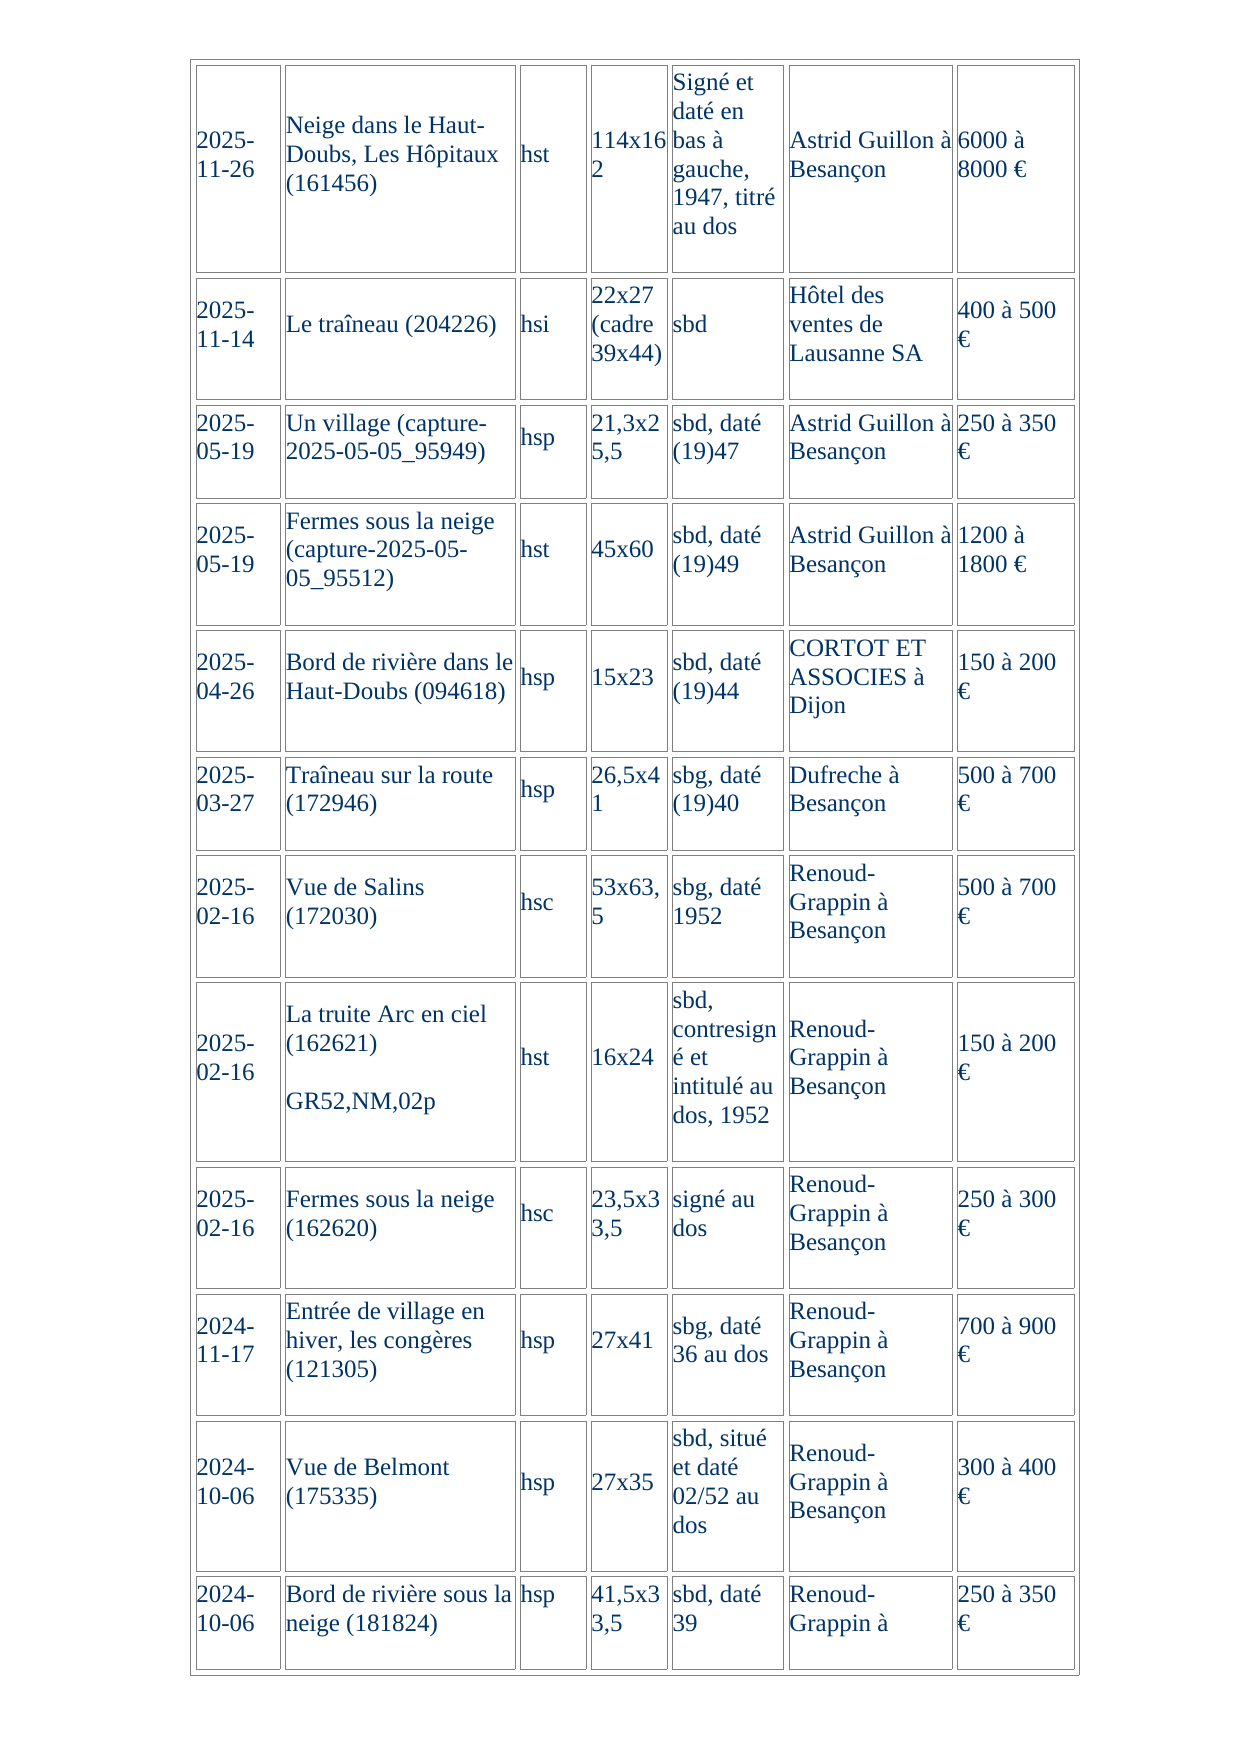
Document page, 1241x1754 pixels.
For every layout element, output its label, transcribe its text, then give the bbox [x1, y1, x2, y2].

table_cell Renoud-Grappin à Besançon [786, 1288, 954, 1415]
table_cell sbd, daté (19)44 [670, 625, 786, 751]
table_cell Traîneau sur la route (172946) [283, 751, 517, 850]
table_cell Astrid Guillon à Besançon [786, 60, 954, 272]
table_cell hsp [518, 399, 588, 497]
table_cell Renoud-Grappin à [786, 1571, 954, 1669]
table_cell 2025-05-19 [193, 399, 283, 497]
table_cell 2025-02-16 [193, 1161, 283, 1288]
table_cell 16x24 [588, 977, 669, 1161]
table_cell 250 à 350 € [955, 399, 1076, 497]
table_cell Dufreche à Besançon [786, 751, 954, 850]
table_cell Vue de Belmont (175335) [283, 1415, 517, 1571]
table_cell Fermes sous la neige (capture-2025-05-05_95512) [283, 498, 517, 624]
table_cell 250 à 300 € [955, 1161, 1076, 1288]
table_cell 26,5x41 [588, 751, 669, 850]
table_cell 150 à 200 € [955, 625, 1076, 751]
table_cell sbd, situé et daté 02/52 au dos [670, 1415, 786, 1571]
table_cell hsc [518, 850, 588, 977]
table_cell 2024-10-06 [193, 1415, 283, 1571]
table_cell Astrid Guillon à Besançon [786, 498, 954, 624]
table_cell Entrée de village en hiver, les congères (121305) [283, 1288, 517, 1415]
table_cell hst [518, 60, 588, 272]
table_cell 400 à 500 € [955, 272, 1076, 399]
table_cell sbd, daté (19)47 [670, 399, 786, 497]
table_cell hsp [518, 1288, 588, 1415]
table_cell 27x35 [588, 1415, 669, 1571]
table_cell signé au dos [670, 1161, 786, 1288]
table_cell 2024-10-06 [193, 1571, 283, 1669]
table_cell 22x27 (cadre 39x44) [588, 272, 669, 399]
table_cell Neige dans le Haut-Doubs, Les Hôpitaux (161456) [283, 60, 517, 272]
table_cell Le traîneau (204226) [283, 272, 517, 399]
table_cell sbd [670, 272, 786, 399]
table_cell 23,5x33,5 [588, 1161, 669, 1288]
table_cell 53x63,5 [588, 850, 669, 977]
table_cell hsp [518, 625, 588, 751]
table_cell 2025-02-16 [193, 850, 283, 977]
table_cell 114x162 [588, 60, 669, 272]
table_cell 2025-11-26 [193, 60, 283, 272]
table_cell hsc [518, 1161, 588, 1288]
table_cell Renoud-Grappin à Besançon [786, 1415, 954, 1571]
table_cell hsp [518, 751, 588, 850]
table_cell 2024-11-17 [193, 1288, 283, 1415]
table_cell 21,3x25,5 [588, 399, 669, 497]
table_cell 1200 à 1800 € [955, 498, 1076, 624]
table_cell 150 à 200 € [955, 977, 1076, 1161]
table_cell 700 à 900 € [955, 1288, 1076, 1415]
table_cell sbg, daté (19)40 [670, 751, 786, 850]
table_cell Astrid Guillon à Besançon [786, 399, 954, 497]
table_cell 15x23 [588, 625, 669, 751]
table_cell 300 à 400 € [955, 1415, 1076, 1571]
table_cell CORTOT ET ASSOCIES à Dijon [786, 625, 954, 751]
table_cell sbg, daté 1952 [670, 850, 786, 977]
table_cell La truite Arc en ciel (162621) GR52,NM,02p [283, 977, 517, 1161]
table_cell hsp [518, 1415, 588, 1571]
table_cell hsi [518, 272, 588, 399]
table_cell 45x60 [588, 498, 669, 624]
table_cell hsp [518, 1571, 588, 1669]
table_cell Hôtel des ventes de Lausanne SA [786, 272, 954, 399]
table_cell sbg, daté 36 au dos [670, 1288, 786, 1415]
table_cell 2025-05-19 [193, 498, 283, 624]
table_cell Bord de rivière dans le Haut-Doubs (094618) [283, 625, 517, 751]
table_cell 2025-04-26 [193, 625, 283, 751]
table_cell 41,5x33,5 [588, 1571, 669, 1669]
table_cell sbd, daté 39 [670, 1571, 786, 1669]
table_cell hst [518, 498, 588, 624]
table_cell sbd, contresigné et intitulé au dos, 1952 [670, 977, 786, 1161]
table_cell 2025-11-14 [193, 272, 283, 399]
table_cell hst [518, 977, 588, 1161]
table_cell Un village (capture-2025-05-05_95949) [283, 399, 517, 497]
table_cell 250 à 350 € [955, 1571, 1076, 1669]
table_cell Signé et daté en bas à gauche, 1947, titré au dos [670, 60, 786, 272]
table_cell 2025-03-27 [193, 751, 283, 850]
table_cell Bord de rivière sous la neige (181824) [283, 1571, 517, 1669]
table_cell Renoud-Grappin à Besançon [786, 850, 954, 977]
table_cell 500 à 700 € [955, 850, 1076, 977]
table_cell 500 à 700 € [955, 751, 1076, 850]
table_cell Fermes sous la neige (162620) [283, 1161, 517, 1288]
table_cell 6000 à 8000 € [955, 60, 1076, 272]
table_cell Renoud-Grappin à Besançon [786, 977, 954, 1161]
table_cell 2025-02-16 [193, 977, 283, 1161]
table_cell 27x41 [588, 1288, 669, 1415]
table_cell Vue de Salins (172030) [283, 850, 517, 977]
table_cell Renoud-Grappin à Besançon [786, 1161, 954, 1288]
table_cell sbd, daté (19)49 [670, 498, 786, 624]
